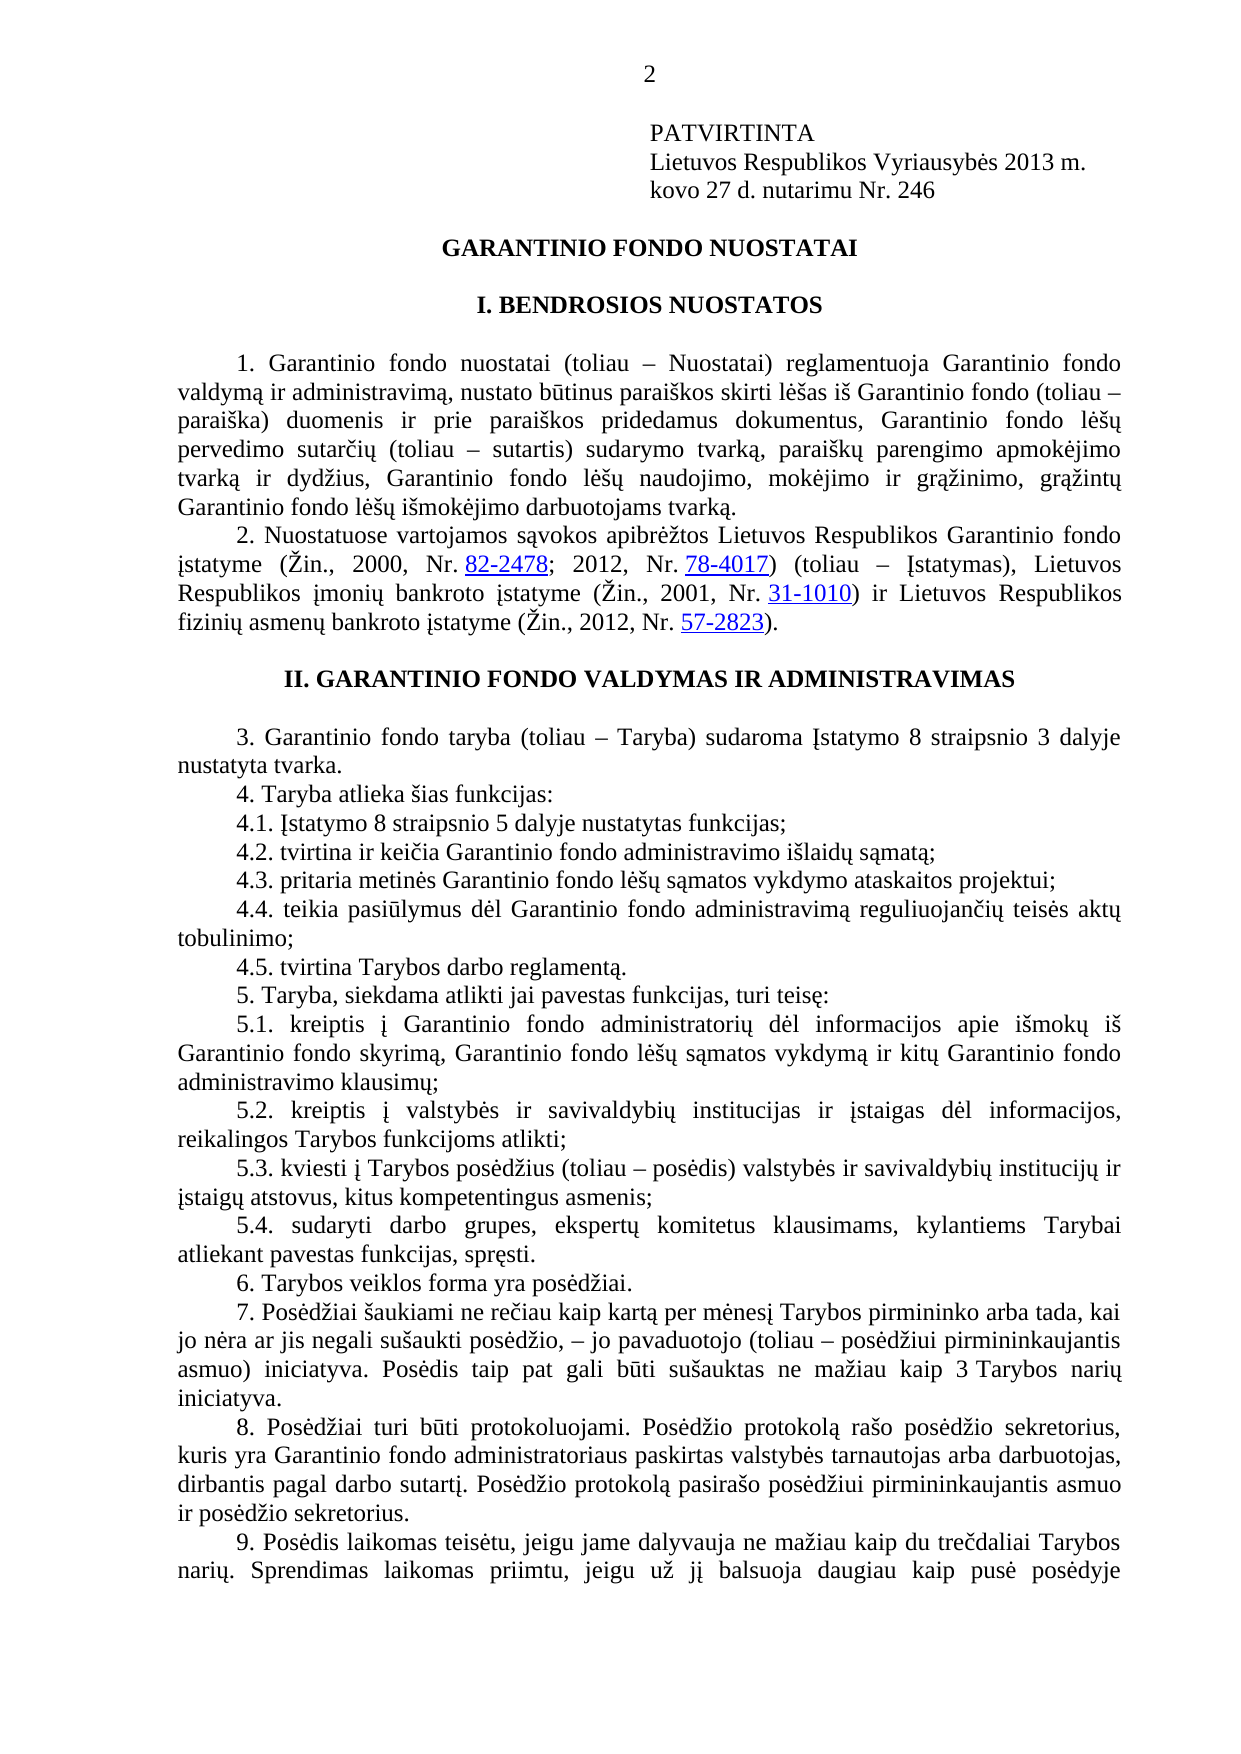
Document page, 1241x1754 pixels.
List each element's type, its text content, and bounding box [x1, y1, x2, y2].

text 5.2. kreiptis į valstybės ir savivaldybių institucijas ir įstaigas dėl informacijos, reikalingos Tarybos funkcijoms atlikti; [177, 1096, 1122, 1153]
text 7. Posėdžiai šaukiami ne rečiau kaip kartą per mėnesį Tarybos pirmininko arba tada, kai jo nėra ar jis negali sušaukti posėdžio, – jo pavaduotojo (toliau – posėdžiui pirmininkaujantis asmuo) iniciatyva. Posėdis taip pat gali būti sušauktas ne mažiau kaip 3 Tarybos narių iniciatyva. [177, 1297, 1122, 1412]
text GARANTINIO FONDO NUOSTATAI [177, 233, 1122, 262]
text 4.5. tvirtina Tarybos darbo reglamentą. [177, 952, 1122, 981]
text 2. Nuostatuose vartojamos sąvokos apibrėžtos Lietuvos Respublikos Garantinio fondo įstatyme (Žin., 2000, Nr. 82-2478; 2012, Nr. 78-4017) (toliau – Įstatymas), Lietuvos Respublikos įmonių bankroto įstatyme (Žin., 2001, Nr. 31-1010) ir Lietuvos Respublikos fizinių asmenų bankroto įstatyme (Žin., 2012, Nr. 57-2823). [177, 521, 1122, 636]
text 1. Garantinio fondo nuostatai (toliau – Nuostatai) reglamentuoja Garantinio fondo valdymą ir administravimą, nustato būtinus paraiškos skirti lėšas iš Garantinio fondo (toliau – paraiška) duomenis ir prie paraiškos pridedamus dokumentus, Garantinio fondo lėšų pervedimo sutarčių (toliau – sutartis) sudarymo tvarką, paraiškų parengimo apmokėjimo tvarką ir dydžius, Garantinio fondo lėšų naudojimo, mokėjimo ir grąžinimo, grąžintų Garantinio fondo lėšų išmokėjimo darbuotojams tvarką. [177, 348, 1122, 521]
text 5.1. kreiptis į Garantinio fondo administratorių dėl informacijos apie išmokų iš Garantinio fondo skyrimą, Garantinio fondo lėšų sąmatos vykdymą ir kitų Garantinio fondo administravimo klausimų; [177, 1009, 1122, 1096]
text 5.4. sudaryti darbo grupes, ekspertų komitetus klausimams, kylantiems Tarybai atliekant pavestas funkcijas, spręsti. [177, 1211, 1122, 1268]
text 4. Taryba atlieka šias funkcijas: [177, 779, 1122, 808]
text I. BENDROSIOS NUOSTATOS [177, 291, 1122, 319]
text 8. Posėdžiai turi būti protokoluojami. Posėdžio protokolą rašo posėdžio sekretorius, kuris yra Garantinio fondo administratoriaus paskirtas valstybės tarnautojas arba darbuotojas, dirbantis pagal darbo sutartį. Posėdžio protokolą pasirašo posėdžiui pirmininkaujantis asmuo ir posėdžio sekretorius. [177, 1412, 1122, 1527]
text 4.4. teikia pasiūlymus dėl Garantinio fondo administravimą reguliuojančių teisės aktų tobulinimo; [177, 894, 1122, 952]
text 5. Taryba, siekdama atlikti jai pavestas funkcijas, turi teisę: [177, 981, 1122, 1009]
text 4.3. pritaria metinės Garantinio fondo lėšų sąmatos vykdymo ataskaitos projektui; [177, 866, 1122, 894]
text 9. Posėdis laikomas teisėtu, jeigu jame dalyvauja ne mažiau kaip du trečdaliai Tarybos narių. Sprendimas laikomas priimtu, jeigu už jį balsuoja daugiau kaip pusė posėdyje [177, 1527, 1122, 1584]
text II. GARANTINIO FONDO VALDYMAS IR ADMINISTRAVIMAS [177, 664, 1122, 693]
text 4.1. Įstatymo 8 straipsnio 5 dalyje nustatytas funkcijas; [177, 808, 1122, 837]
text 4.2. tvirtina ir keičia Garantinio fondo administravimo išlaidų sąmatą; [177, 837, 1122, 866]
text 6. Tarybos veiklos forma yra posėdžiai. [177, 1268, 1122, 1297]
text Lietuvos Respublikos Vyriausybės 2013 m. kovo 27 d. nutarimu Nr. 246 [649, 147, 1122, 204]
text 5.3. kviesti į Tarybos posėdžius (toliau – posėdis) valstybės ir savivaldybių institucijų ir įstaigų atstovus, kitus kompetentingus asmenis; [177, 1153, 1122, 1211]
text PATVIRTINTA [649, 118, 1122, 147]
text 3. Garantinio fondo taryba (toliau – Taryba) sudaroma Įstatymo 8 straipsnio 3 dalyje nustatyta tvarka. [177, 722, 1122, 779]
